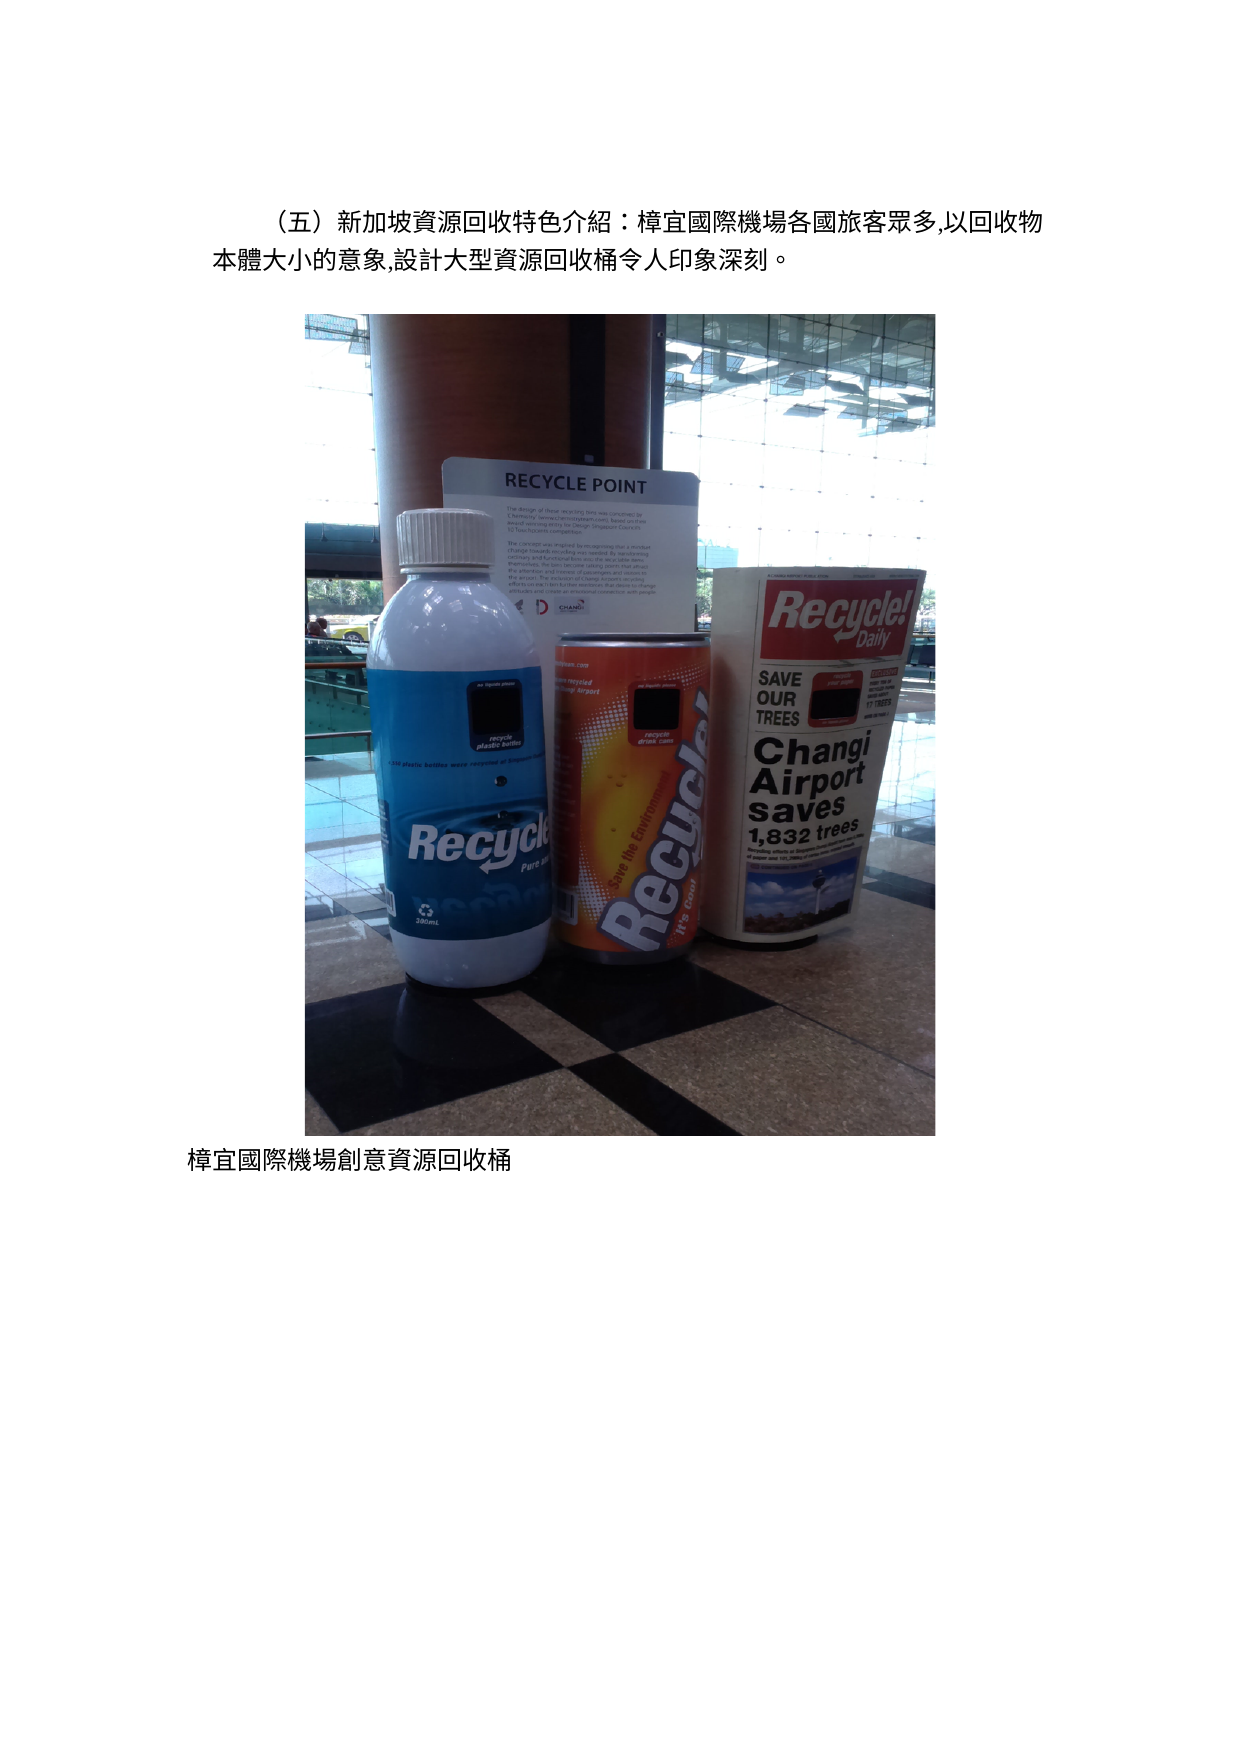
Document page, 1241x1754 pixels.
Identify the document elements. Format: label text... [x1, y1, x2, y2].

text 樟宜國際機場創意資源回收桶 [187, 1139, 1053, 1177]
picture [304, 314, 936, 1136]
text （五）新加坡資源回收特色介紹：樟宜國際機場各國旅客眾多,以回收物本體大小的意象,設計大型資源回收桶令人印象深刻。 [212, 202, 1053, 277]
